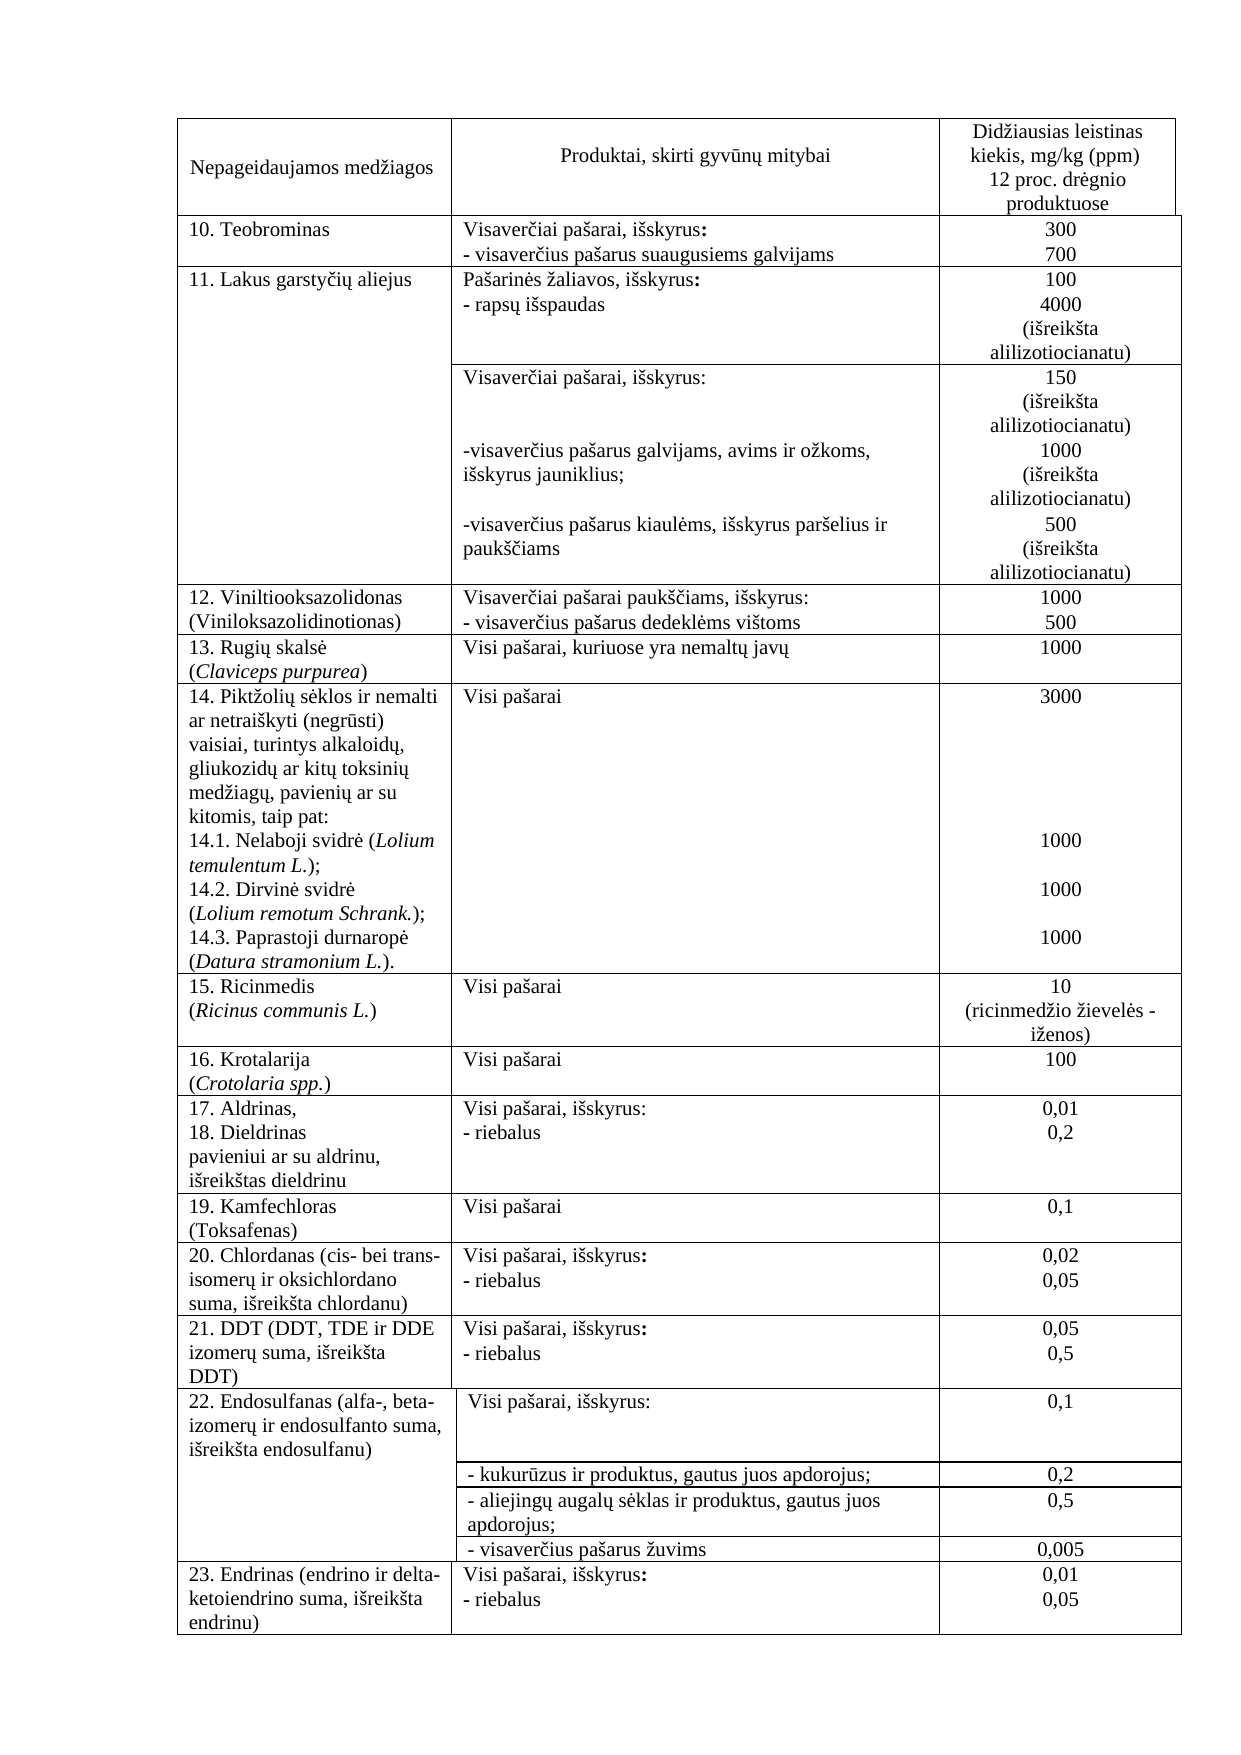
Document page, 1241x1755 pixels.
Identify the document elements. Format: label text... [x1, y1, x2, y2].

table_header Nepageidaujamos medžiagos [178, 119, 451, 215]
table_cell 22. Endosulfanas (alfa-, beta-izomerų ir endosulfanto suma, išreikšta endosulfanu) [178, 1389, 456, 1461]
table_header Didžiausias leistinas kiekis, mg/kg (ppm) 12 proc. drėgnio produktuose [940, 119, 1175, 215]
table_cell 11. Lakus garstyčių aliejus [178, 267, 451, 584]
table_cell 1000 [940, 925, 1181, 973]
table_cell 1000 [940, 585, 1181, 609]
table_cell Visi pašarai [452, 1047, 939, 1095]
table_cell 21. DDT (DDT, TDE ir DDE izomerų suma, išreikšta DDT) [178, 1316, 451, 1388]
table_cell Visaverčiai pašarai paukščiams, išskyrus: [452, 585, 939, 609]
table_cell [452, 829, 939, 877]
table_cell - visaverčius pašarus žuvims [457, 1537, 939, 1561]
table_cell 500 (išreikšta alilizotiocianatu) [940, 510, 1181, 584]
table_cell 0,01 [940, 1562, 1181, 1586]
table_cell 0,1 [940, 1194, 1181, 1242]
table_cell 10. Teobrominas [178, 216, 451, 266]
table_cell Visi pašarai, kuriuose yra nemaltų javų [452, 635, 939, 683]
table_cell 1000 [940, 877, 1181, 925]
table_cell 0,01 0,2 [940, 1096, 1181, 1192]
table_cell 1000 [940, 829, 1181, 877]
table_cell [452, 877, 939, 925]
table_cell Visi pašarai, išskyrus: [457, 1389, 939, 1461]
table_cell 4000 (išreikšta alilizotiocianatu) [940, 291, 1181, 364]
table_cell - rapsų išspaudas [452, 291, 939, 364]
table_header [1176, 118, 1181, 215]
table_cell 23. Endrinas (endrino ir delta- ketoiendrino suma, išreikšta endrinu) [178, 1562, 451, 1634]
table_cell 19. Kamfechloras (Toksafenas) [178, 1194, 451, 1242]
table_cell 16. Krotalarija (Crotolaria spp.) [178, 1047, 451, 1095]
table_cell [178, 1486, 456, 1536]
table_cell - riebalus [452, 1586, 939, 1634]
table_cell - aliejingų augalų sėklas ir produktus, gautus juos apdorojus; [457, 1488, 939, 1536]
table_cell Visaverčiai pašarai, išskyrus: [452, 216, 939, 241]
table_cell 17. Aldrinas, 18. Dieldrinas pavieniui ar su aldrinu, išreikštas dieldrinu [178, 1096, 451, 1192]
table_cell - riebalus [452, 1267, 939, 1315]
table_header Produktai, skirti gyvūnų mitybai [452, 119, 939, 215]
table_cell - visaverčius pašarus dedeklėms vištoms [452, 609, 939, 634]
table_cell Visi pašarai [452, 974, 939, 1046]
table_cell Visi pašarai [452, 684, 939, 828]
table_cell 0,005 [940, 1537, 1181, 1561]
table_cell 700 [940, 241, 1181, 266]
table_cell Visi pašarai [452, 1194, 939, 1242]
table_cell 3000 [940, 684, 1181, 828]
table_cell Visi pašarai, išskyrus: - riebalus [452, 1096, 939, 1192]
table_cell 10 (ricinmedžio žievelės -iženos) [940, 974, 1181, 1046]
table_cell [178, 1536, 456, 1561]
table_cell - visaverčius pašarus suaugusiems galvijams [452, 241, 939, 266]
table_cell 0,5 [940, 1488, 1181, 1536]
table_cell 1000 (išreikšta alilizotiocianatu) [940, 437, 1181, 510]
table_cell Visi pašarai, išskyrus: [452, 1316, 939, 1340]
table_cell 0,02 [940, 1243, 1181, 1267]
table_cell - kukurūzus ir produktus, gautus juos apdorojus; [457, 1463, 939, 1486]
table_cell 0,05 [940, 1586, 1181, 1634]
table_cell 14. Piktžolių sėklos ir nemalti ar netraiškyti (negrūsti) vaisiai, turintys alkaloidų, gliukozidų ar kitų toksinių medžiagų, pavienių ar su kitomis, taip pat: [178, 684, 451, 828]
table_cell 0,2 [940, 1463, 1181, 1486]
table_cell 14.2. Dirvinė svidrė (Lolium remotum Schrank.); [178, 877, 451, 925]
table_cell 15. Ricinmedis (Ricinus communis L.) [178, 974, 451, 1046]
table_cell Pašarinės žaliavos, išskyrus: [452, 267, 939, 291]
table_cell 0,05 [940, 1316, 1181, 1340]
table_cell 14.3. Paprastoji durnaropė (Datura stramonium L.). [178, 925, 451, 973]
table_cell -visaverčius pašarus galvijams, avims ir ožkoms, išskyrus jauniklius; [452, 437, 939, 510]
table_cell 12. Viniltiooksazolidonas (Viniloksazolidinotionas) [178, 585, 451, 634]
table_cell -visaverčius pašarus kiaulėms, išskyrus paršelius ir paukščiams [452, 510, 939, 584]
table_cell 0,5 [940, 1340, 1181, 1388]
table_cell 20. Chlordanas (cis- bei trans-isomerų ir oksichlordano suma, išreikšta chlordanu) [178, 1243, 451, 1315]
table_cell Visi pašarai, išskyrus: [452, 1243, 939, 1267]
table_cell 100 [940, 1047, 1181, 1095]
table_cell 0,1 [940, 1389, 1181, 1461]
table_cell [452, 925, 939, 973]
table_cell - riebalus [452, 1340, 939, 1388]
table_cell 300 [940, 216, 1181, 241]
table_cell 14.1. Nelaboji svidrė (Lolium temulentum L.); [178, 829, 451, 877]
table_cell Visaverčiai pašarai, išskyrus: [452, 365, 939, 437]
table_cell 1000 [940, 635, 1181, 683]
table_cell 0,05 [940, 1267, 1181, 1315]
table_cell Visi pašarai, išskyrus: [452, 1562, 939, 1586]
table_cell 150 (išreikšta alilizotiocianatu) [940, 365, 1181, 437]
table_cell 100 [940, 267, 1181, 291]
table_cell [178, 1461, 456, 1486]
table_cell 13. Rugių skalsė (Claviceps purpurea) [178, 635, 451, 683]
table_cell 500 [940, 609, 1181, 634]
